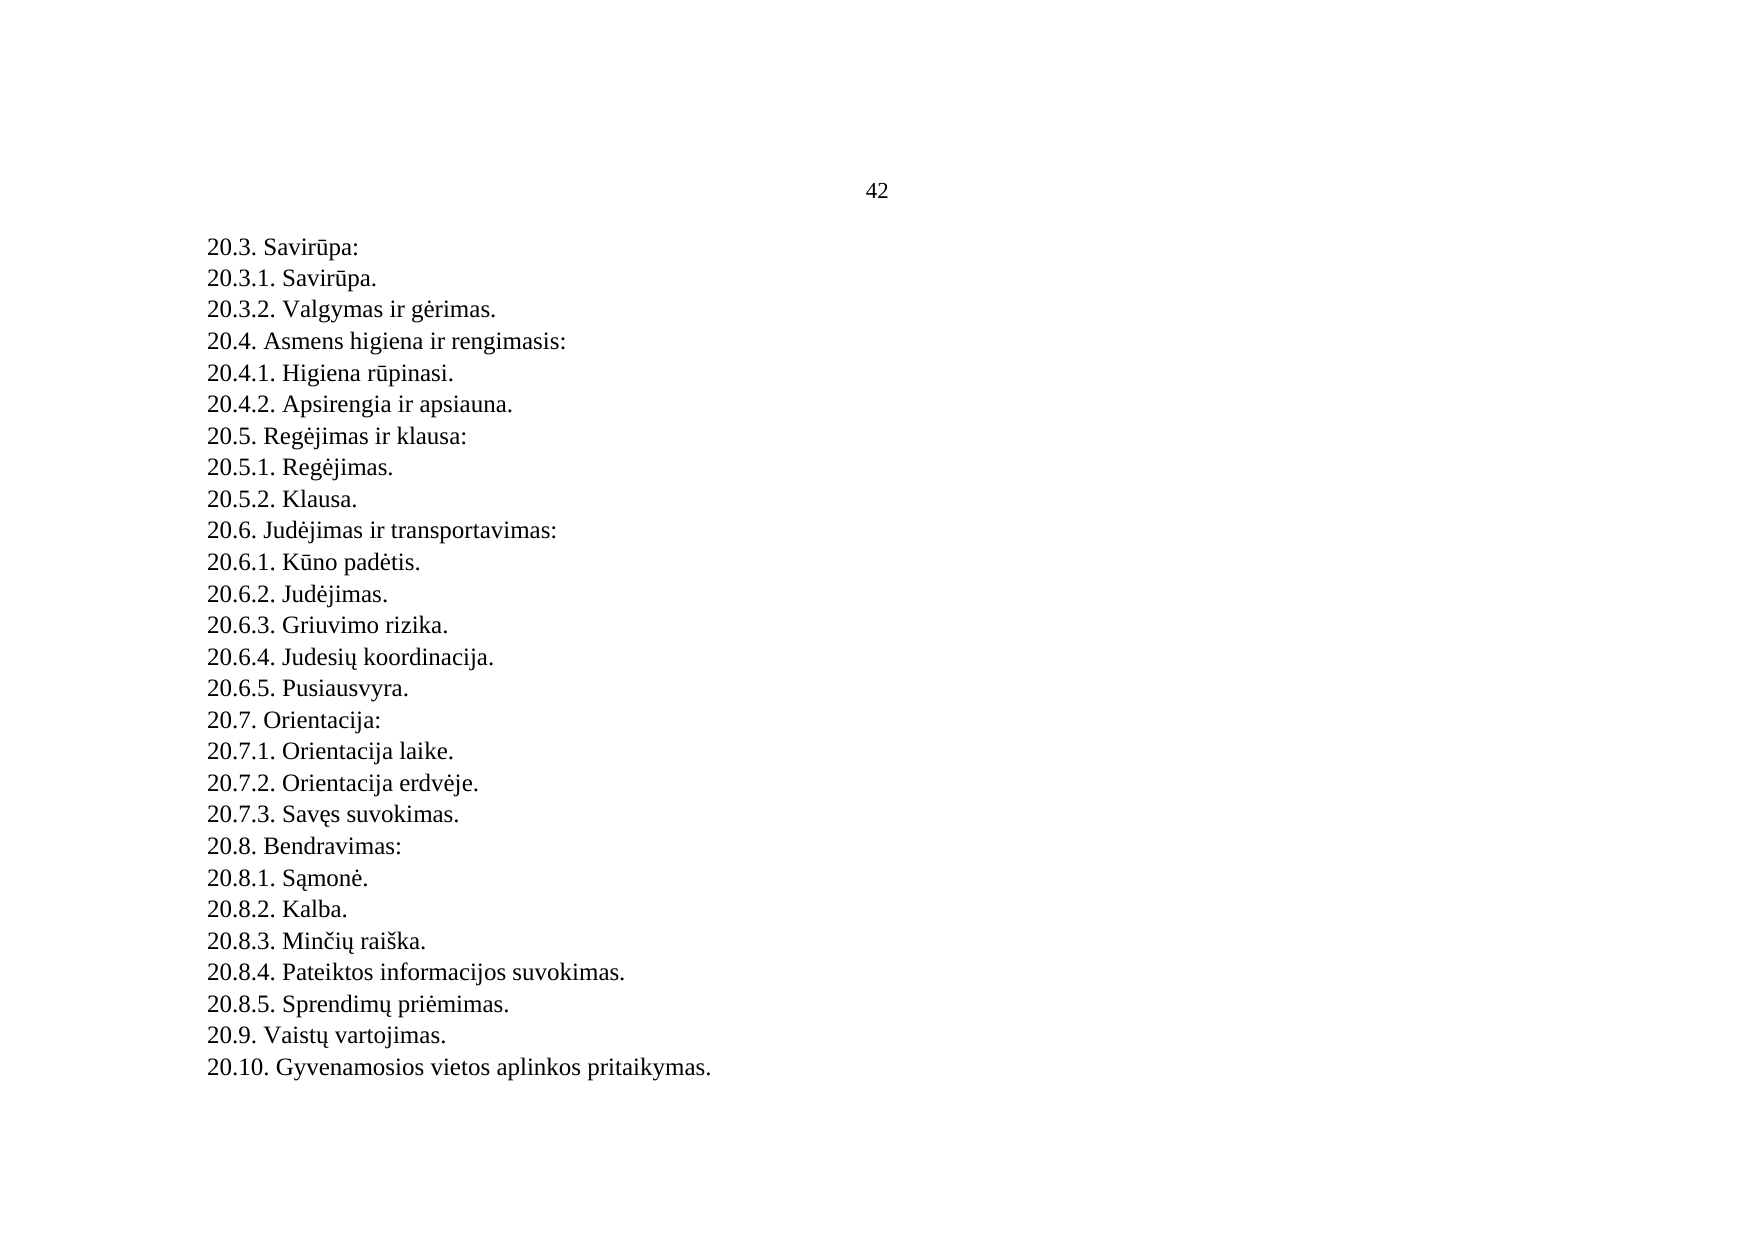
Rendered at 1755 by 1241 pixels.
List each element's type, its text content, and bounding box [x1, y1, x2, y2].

text 20.7.1. Orientacija laike. [118, 736, 1636, 765]
text 20.8. Bendravimas: [118, 831, 1636, 860]
text 20.3.2. Valgymas ir gėrimas. [118, 294, 1636, 323]
text 20.8.2. Kalba. [118, 894, 1636, 923]
text 20.3.1. Savirūpa. [118, 263, 1636, 292]
text 20.5.2. Klausa. [118, 484, 1636, 513]
text 20.5. Regėjimas ir klausa: [118, 421, 1636, 449]
text 20.8.1. Sąmonė. [118, 863, 1636, 891]
text 20.4.2. Apsirengia ir apsiauna. [118, 389, 1636, 418]
text 20.6.3. Griuvimo rizika. [118, 610, 1636, 639]
text 20.6.4. Judesių koordinacija. [118, 642, 1636, 671]
text 20.6.2. Judėjimas. [118, 579, 1636, 607]
text 20.8.4. Pateiktos informacijos suvokimas. [118, 957, 1636, 986]
text 20.6.1. Kūno padėtis. [118, 547, 1636, 576]
text 20.7. Orientacija: [118, 705, 1636, 734]
text 20.3. Savirūpa: [118, 232, 1636, 261]
text 20.5.1. Regėjimas. [118, 452, 1636, 481]
text 20.4.1. Higiena rūpinasi. [118, 358, 1636, 386]
text 20.9. Vaistų vartojimas. [118, 1021, 1636, 1049]
text 20.8.3. Minčių raiška. [118, 926, 1636, 954]
text 20.6.5. Pusiausvyra. [118, 673, 1636, 702]
text 20.7.3. Savęs suvokimas. [118, 799, 1636, 828]
text 20.10. Gyvenamosios vietos aplinkos pritaikymas. [118, 1052, 1636, 1081]
text 20.4. Asmens higiena ir rengimasis: [118, 326, 1636, 355]
text 20.7.2. Orientacija erdvėje. [118, 768, 1636, 797]
text 20.6. Judėjimas ir transportavimas: [118, 516, 1636, 544]
text 20.8.5. Sprendimų priėmimas. [118, 989, 1636, 1018]
